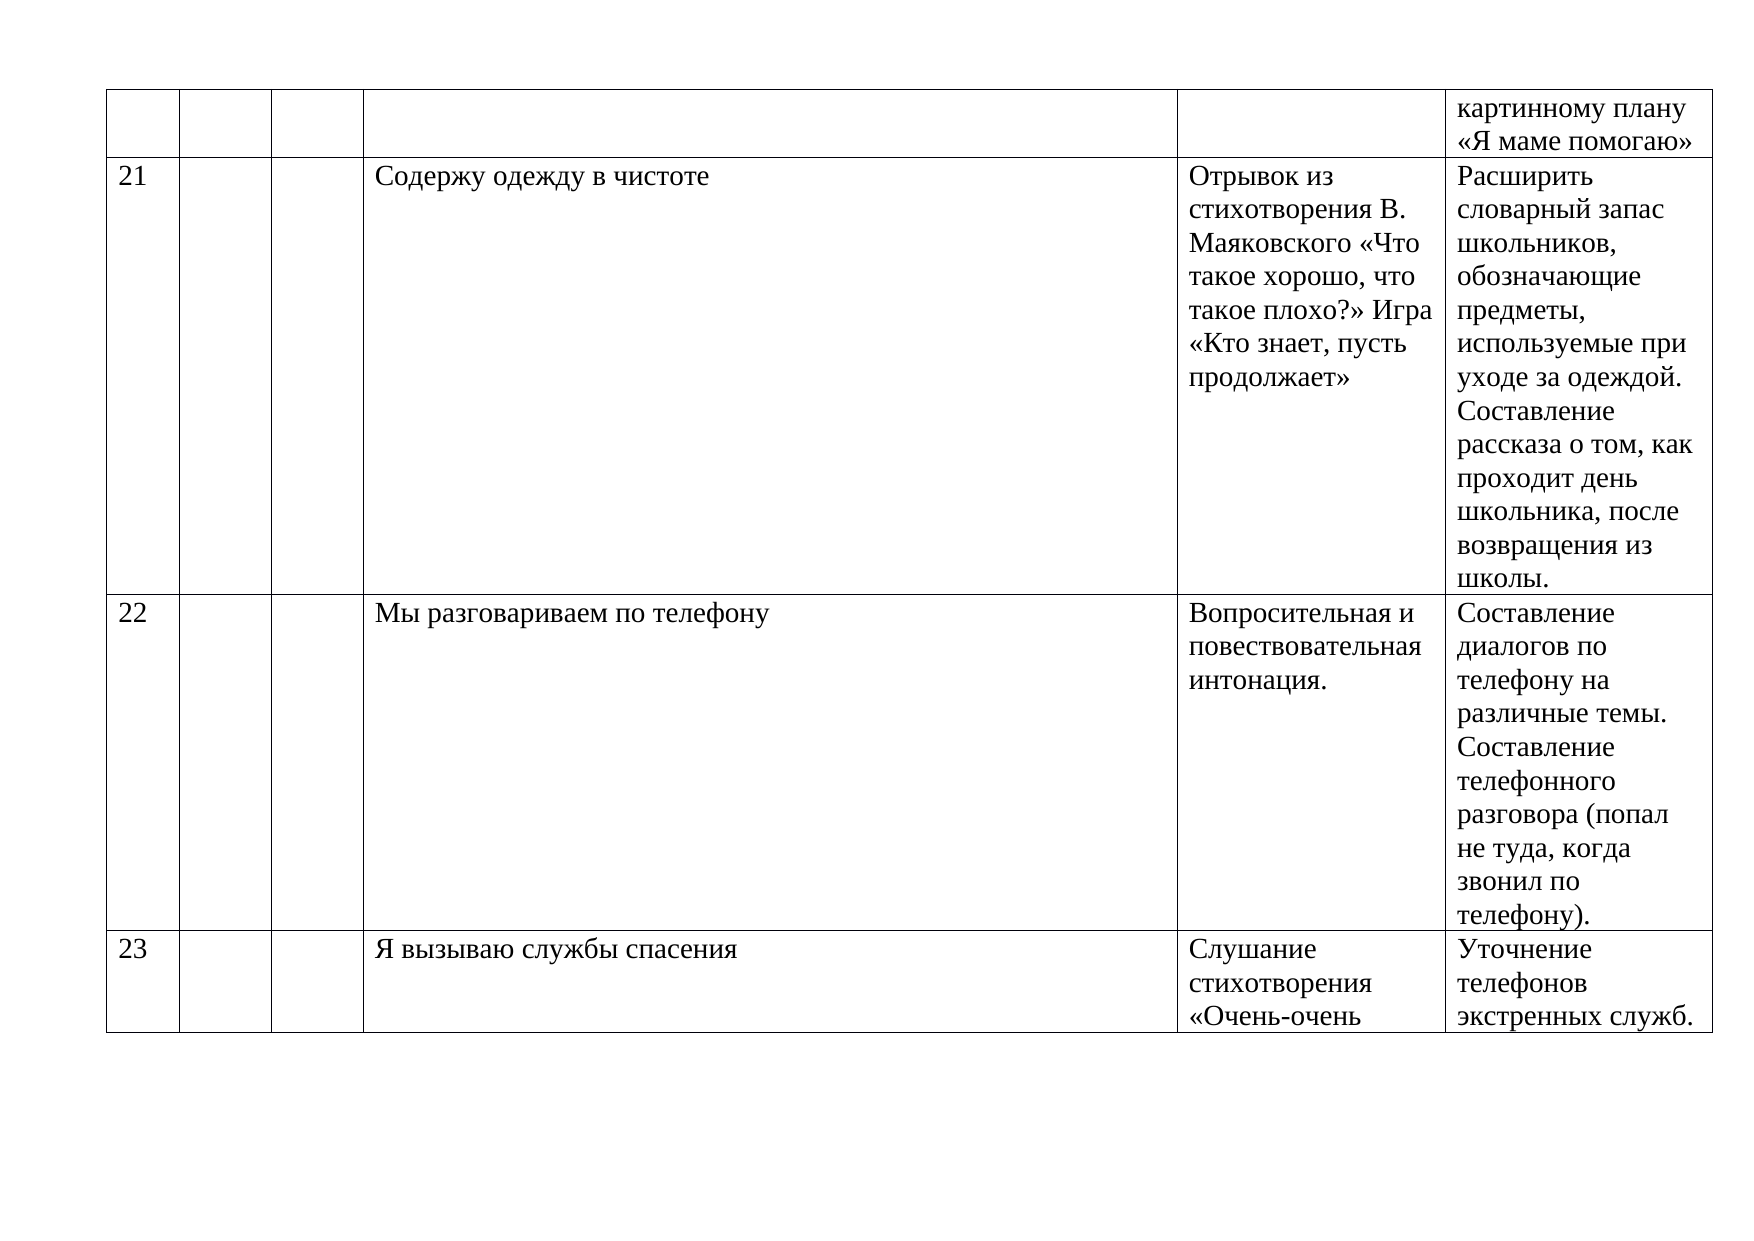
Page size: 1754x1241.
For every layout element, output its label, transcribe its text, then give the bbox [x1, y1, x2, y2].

table_cell [180, 595, 271, 930]
table_cell Содержу одежду в чистоте [364, 158, 1177, 594]
table_cell Уточнение телефонов экстренных служб. [1446, 931, 1712, 1032]
table_cell [272, 931, 363, 1032]
table_cell Вопросительная и повествовательная интонация. [1178, 595, 1445, 930]
table_cell картинному плану «Я маме помогаю» [1446, 90, 1712, 157]
table_cell Отрывок из стихотворения В. Маяковского «Что такое хорошо, что такое плохо?» Игра «Кто знает, пусть продолжает» [1178, 158, 1445, 594]
table_cell Слушание стихотворения «Очень-очень [1178, 931, 1445, 1032]
table_cell Расширить словарный запас школьников, обозначающие предметы, используемые при уходе за одеждой. Составление рассказа о том, как проходит день школьника, после возвращения из школы. [1446, 158, 1712, 594]
table_cell Я вызываю службы спасения [364, 931, 1177, 1032]
table_cell 21 [107, 158, 179, 594]
table_cell [272, 90, 363, 157]
table_cell [272, 595, 363, 930]
table_cell [272, 158, 363, 594]
table_cell [1178, 90, 1445, 157]
table_cell [180, 90, 271, 157]
table_cell Мы разговариваем по телефону [364, 595, 1177, 930]
table_cell [180, 158, 271, 594]
table_cell [107, 90, 179, 157]
table_cell [364, 90, 1177, 157]
table_cell [180, 931, 271, 1032]
table_cell Составление диалогов по телефону на различные темы. Составление телефонного разговора (попал не туда, когда звонил по телефону). [1446, 595, 1712, 930]
table_cell 23 [107, 931, 179, 1032]
table_cell 22 [107, 595, 179, 930]
